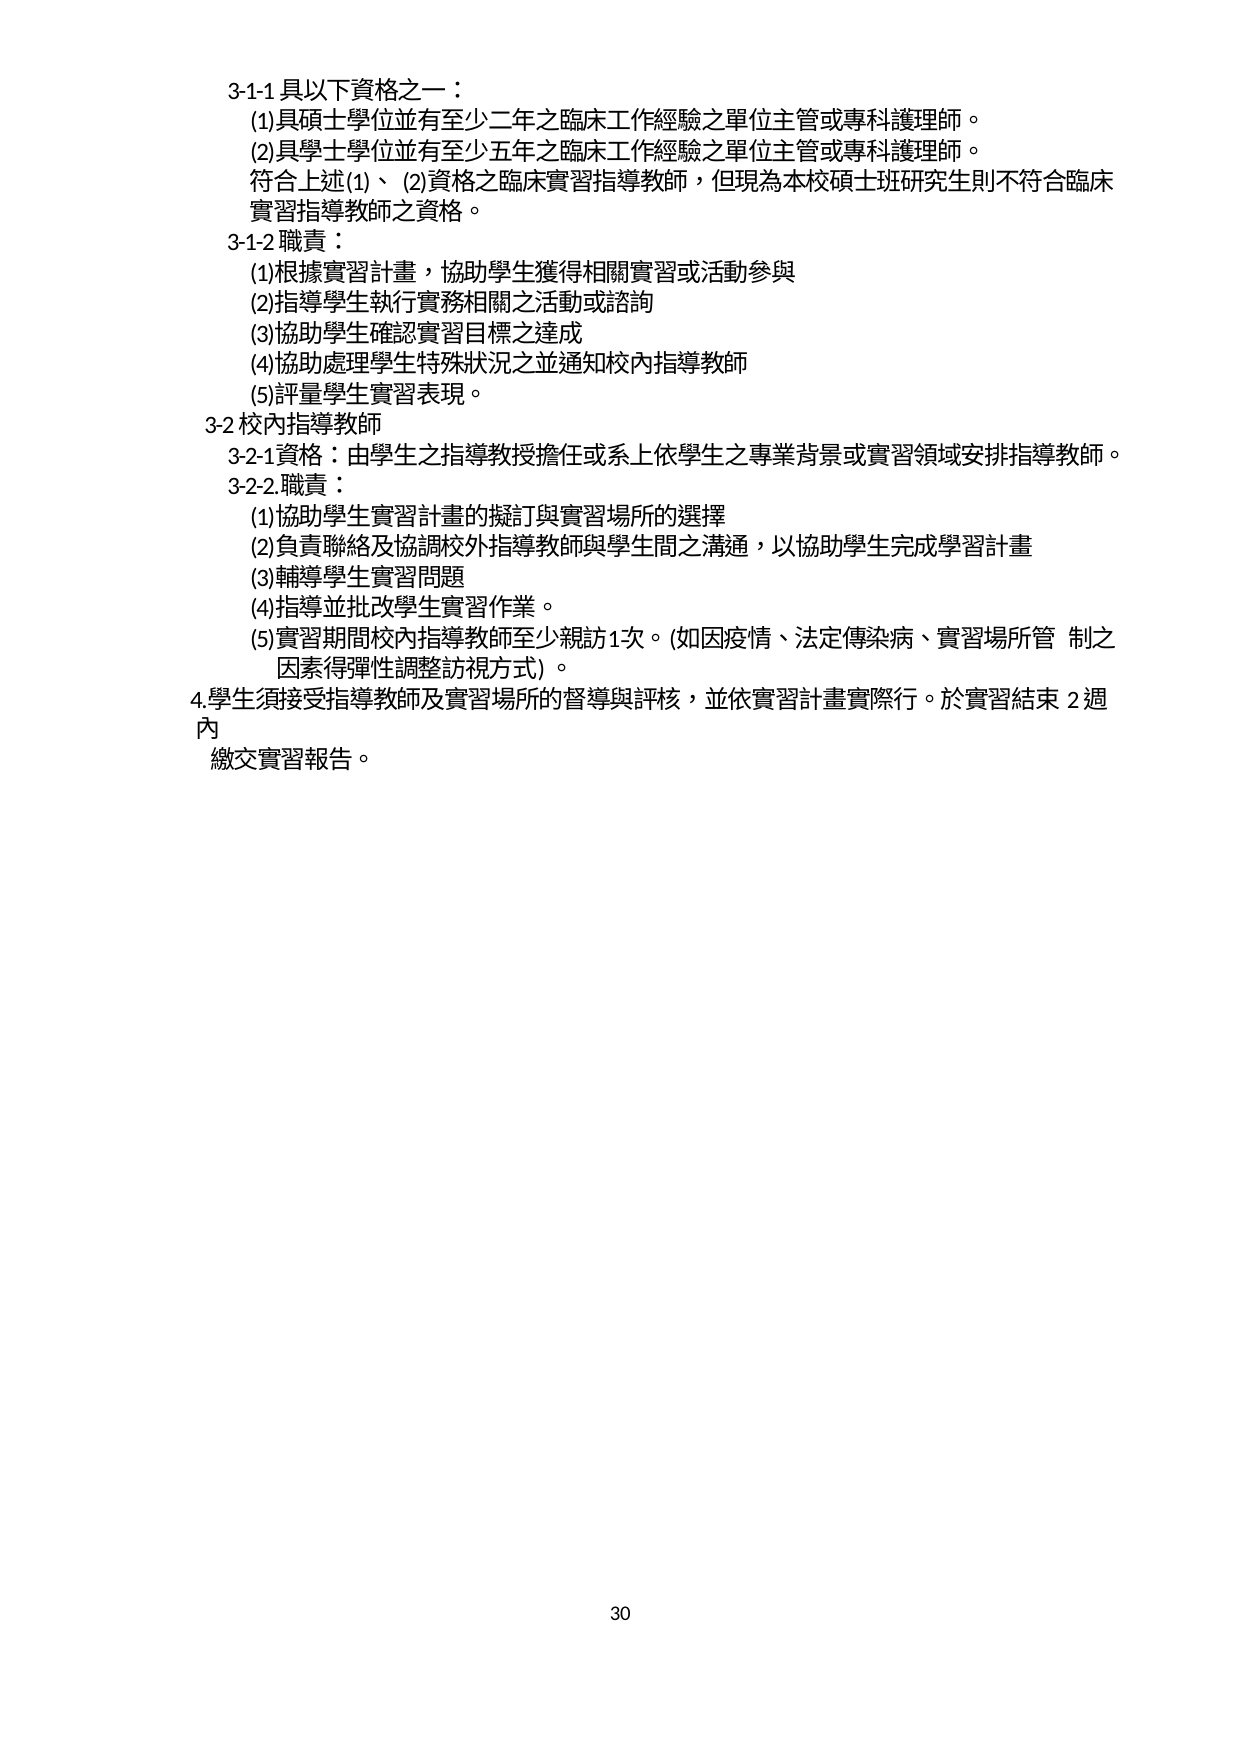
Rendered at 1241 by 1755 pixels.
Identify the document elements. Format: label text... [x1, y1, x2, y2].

text (1)協助學生實習計畫的擬訂與實習場所的選擇 [250, 501, 1128, 531]
text (3)協助學生確認實習目標之達成 [249, 318, 1128, 348]
text 3-2-2.職責： [227, 470, 1128, 501]
text 符合上述(1)、 (2)資格之臨床實習指導教師，但現為本校碩士班研究生則不符合臨床實習指導教師之資格。 [249, 167, 1128, 226]
text 3-1-2 職責： [226, 226, 1128, 257]
text (4)協助處理學生特殊狀況之並通知校內指導教師 [249, 348, 1128, 379]
text (2)負責聯絡及協調校外指導教師與學生間之溝通，以協助學生完成學習計畫 [250, 531, 1128, 562]
text 3-2-1資格：由學生之指導教授擔任或系上依學生之專業背景或實習領域安排指導教師。 [227, 440, 1128, 470]
text 4.學生須接受指導教師及實習場所的督導與評核，並依實習計畫實際行。於實習結束 2 週內 繳交實習報告。 [181, 684, 1128, 774]
text (1)具碩士學位並有至少二年之臨床工作經驗之單位主管或專科護理師。 [250, 106, 1128, 136]
text (5)實習期間校內指導教師至少親訪1次。(如因疫情、法定傳染病、實習場所管 制之因素得彈性調整訪視方式) 。 [250, 623, 1128, 684]
text (1)根據實習計畫，協助學生獲得相關實習或活動參與 [249, 257, 1128, 287]
text (3)輔導學生實習問題 [250, 562, 1128, 592]
text (2)具學士學位並有至少五年之臨床工作經驗之單位主管或專科護理師。 [250, 136, 1128, 167]
text (4)指導並批改學生實習作業。 [250, 592, 1128, 623]
text (2)指導學生執行實務相關之活動或諮詢 [249, 287, 1128, 318]
text (5)評量學生實習表現。 [249, 379, 1128, 409]
text 3-2 校內指導教師 [204, 409, 1128, 440]
text 3-1-1 具以下資格之一： [227, 75, 1128, 106]
